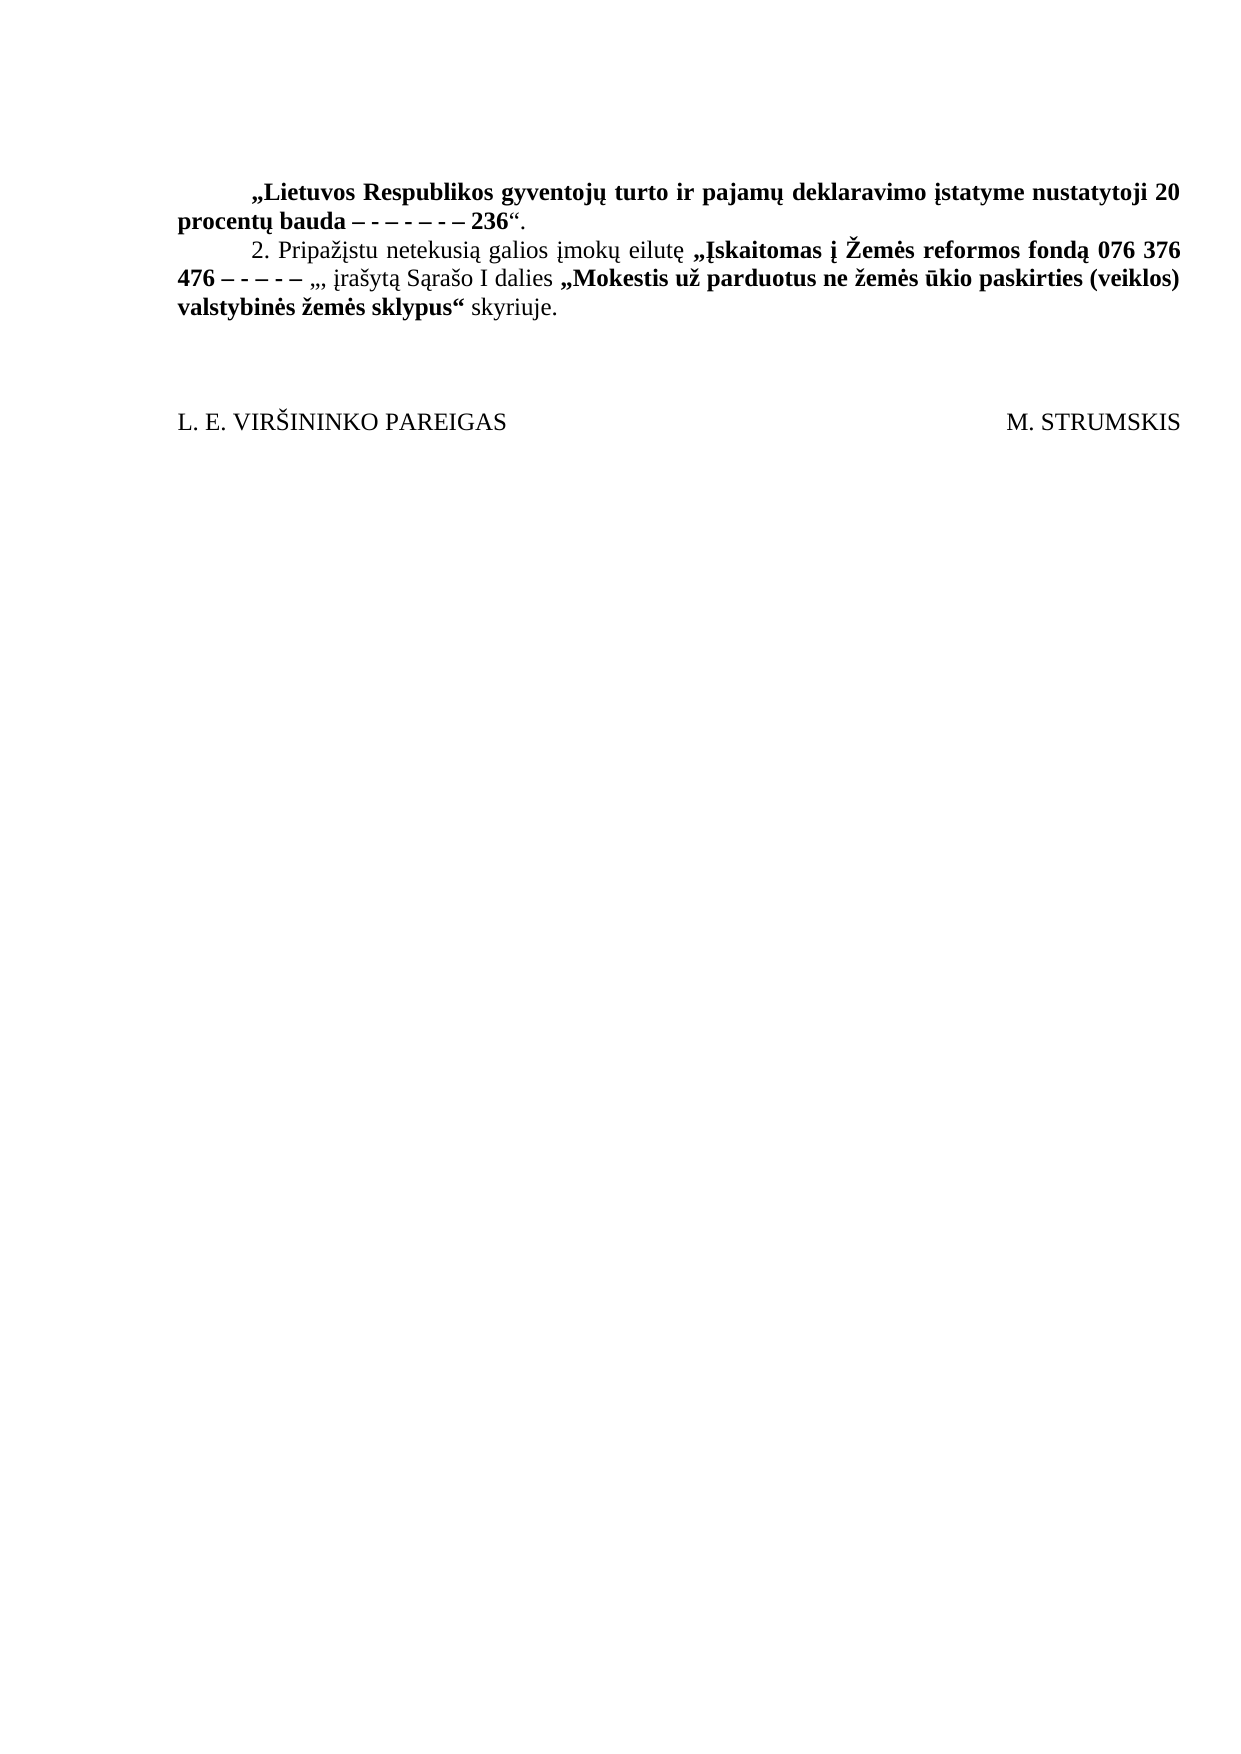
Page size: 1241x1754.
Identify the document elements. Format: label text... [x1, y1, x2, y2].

text 2. Pripažįstu netekusią galios įmokų eilutę „Įskaitomas į Žemės reformos fondą 076 376 476 – - – - – „, įrašytą Sąrašo I dalies „Mokestis už parduotus ne žemės ūkio paskirties (veiklos) valstybinės žemės sklypus“ skyriuje. [177, 235, 1181, 321]
text L. E. VIRŠININKO PAREIGAS M. STRUMSKIS [177, 407, 1181, 436]
text „Lietuvos Respublikos gyventojų turto ir pajamų deklaravimo įstatyme nustatytoji 20 procentų bauda – - – - – - – 236“. [177, 177, 1181, 235]
